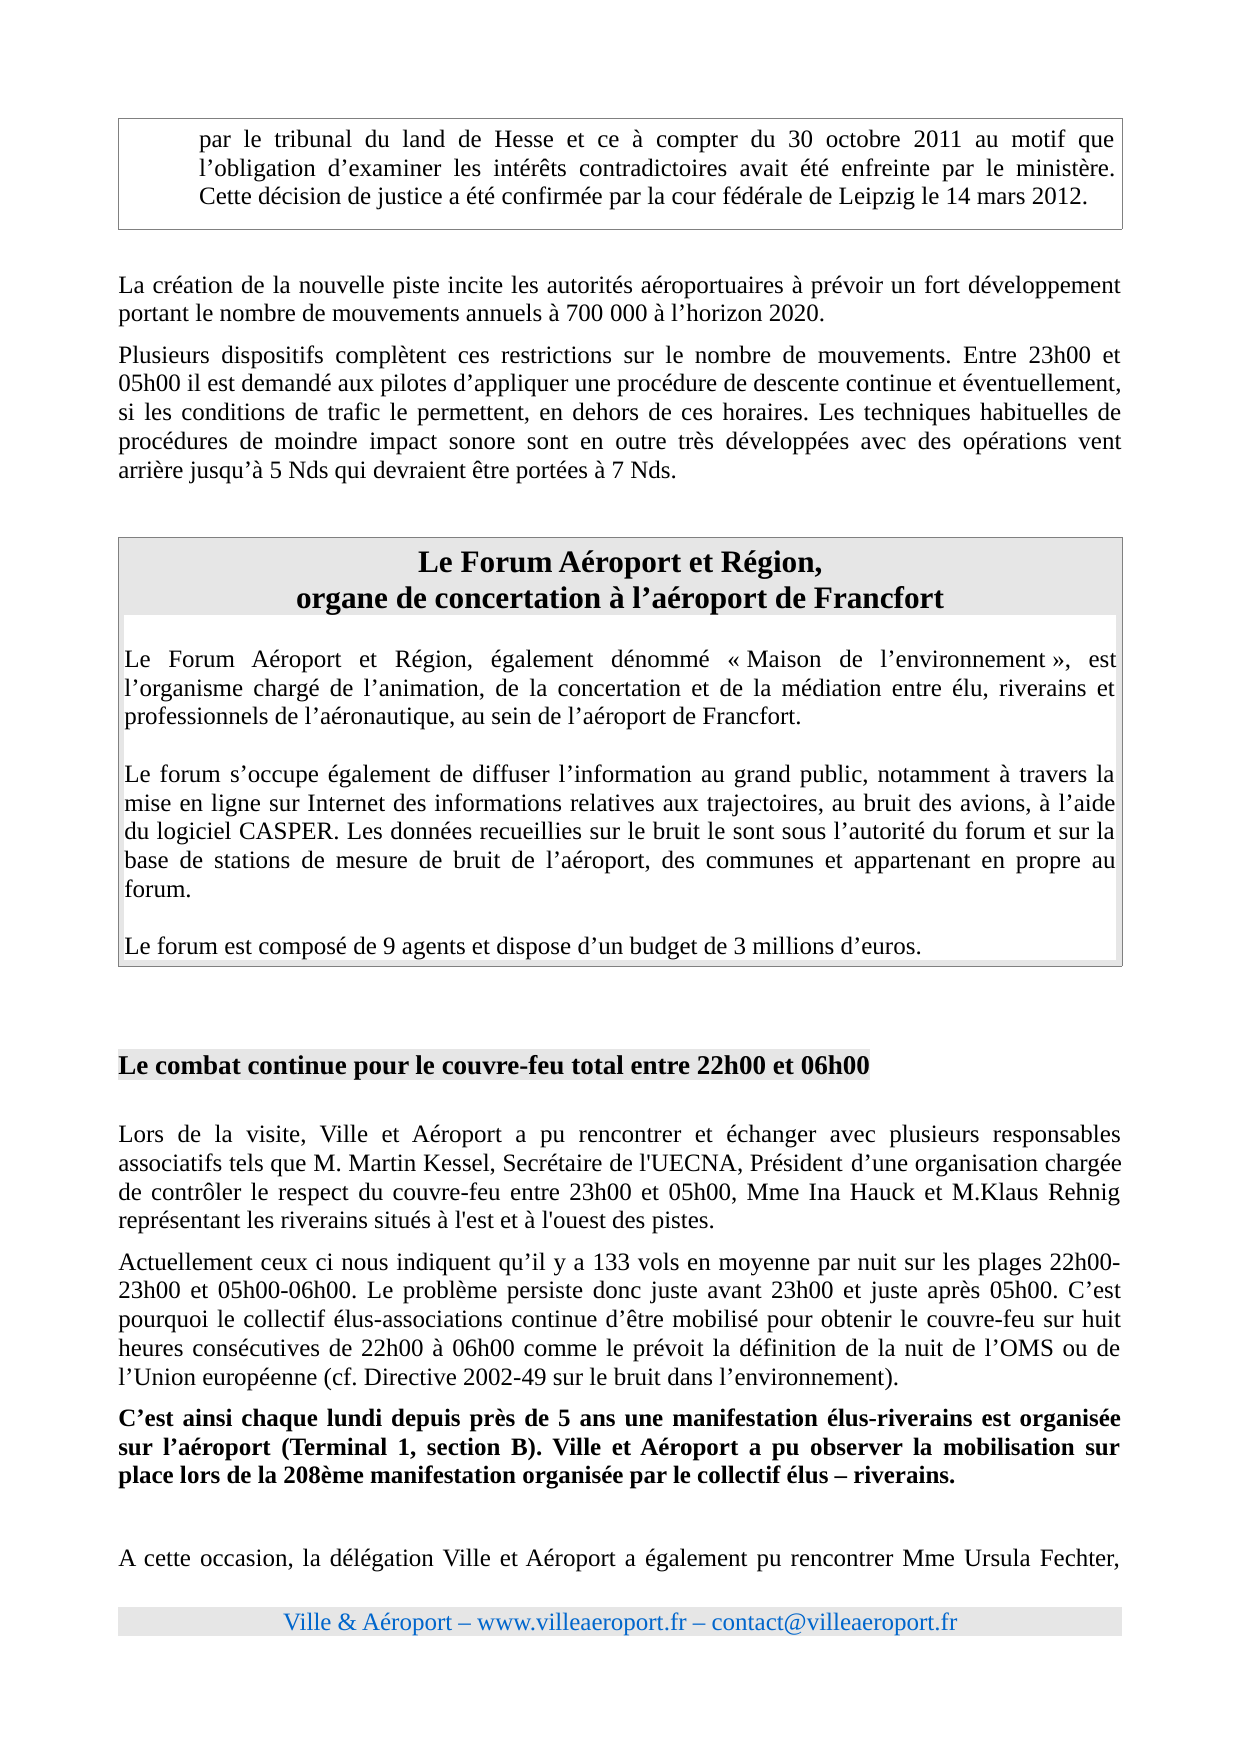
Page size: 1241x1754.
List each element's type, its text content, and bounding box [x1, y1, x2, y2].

text Le combat continue pour le couvre-feu total entre 22h00 et 06h00 [118, 1049, 1122, 1080]
text Plusieurs dispositifs complètent ces restrictions sur le nombre de mouvements. Entre 23h00 et 05h00 il est demandé aux pilotes d’appliquer une procédure de descente continue et éventuellement, si les conditions de trafic le permettent, en dehors de ces horaires. Les techniques habituelles de procédures de moindre impact sonore sont en outre très développées avec des opérations vent arrière jusqu’à 5 Nds qui devraient être portées à 7 Nds. [118, 340, 1122, 483]
text La création de la nouvelle piste incite les autorités aéroportuaires à prévoir un fort développement portant le nombre de mouvements annuels à 700 000 à l’horizon 2020. [118, 270, 1122, 327]
text Lors de la visite, Ville et Aéroport a pu rencontrer et échanger avec plusieurs responsables associatifs tels que M. Martin Kessel, Secrétaire de l'UECNA, Président d’une organisation chargée de contrôler le respect du couvre-feu entre 23h00 et 05h00, Mme Ina Hauck et M.Klaus Rehnig représentant les riverains situés à l'est et à l'ouest des pistes. [118, 1119, 1122, 1234]
table_cell par le tribunal du land de Hesse et ce à compter du 30 octobre 2011 au motif que l’obligation d’examiner les intérêts contradictoires avait été enfreinte par le ministère. Cette décision de justice a été confirmée par la cour fédérale de Leipzig le 14 mars 2012. [119, 119, 1122, 228]
table_header Le Forum Aéroport et Région, organe de concertation à l’aéroport de Francfort Le Forum Aéroport et Région, également dénommé « Maison de l’environnement », est l’organisme chargé de l’animation, de la concertation et de la médiation entre élu, riverains et professionnels de l’aéronautique, au sein de l’aéroport de Francfort. Le forum s’occupe également de diffuser l’information au grand public, notamment à travers la mise en ligne sur Internet des informations relatives aux trajectoires, au bruit des avions, à l’aide du logiciel CASPER. Les données recueillies sur le bruit le sont sous l’autorité du forum et sur la base de stations de mesure de bruit de l’aéroport, des communes et appartenant en propre au forum. Le forum est composé de 9 agents et dispose d’un budget de 3 millions d’euros. [119, 538, 1122, 966]
text Actuellement ceux ci nous indiquent qu’il y a 133 vols en moyenne par nuit sur les plages 22h00-23h00 et 05h00-06h00. Le problème persiste donc juste avant 23h00 et juste après 05h00. C’est pourquoi le collectif élus-associations continue d’être mobilisé pour obtenir le couvre-feu sur huit heures consécutives de 22h00 à 06h00 comme le prévoit la définition de la nuit de l’OMS ou de l’Union européenne (cf. Directive 2002-49 sur le bruit dans l’environnement). [118, 1247, 1122, 1391]
text C’est ainsi chaque lundi depuis près de 5 ans une manifestation élus-riverains est organisée sur l’aéroport (Terminal 1, section B). Ville et Aéroport a pu observer la mobilisation sur place lors de la 208ème manifestation organisée par le collectif élus – riverains. [118, 1403, 1122, 1489]
text A cette occasion, la délégation Ville et Aéroport a également pu rencontrer Mme Ursula Fechter, [118, 1543, 1122, 1572]
